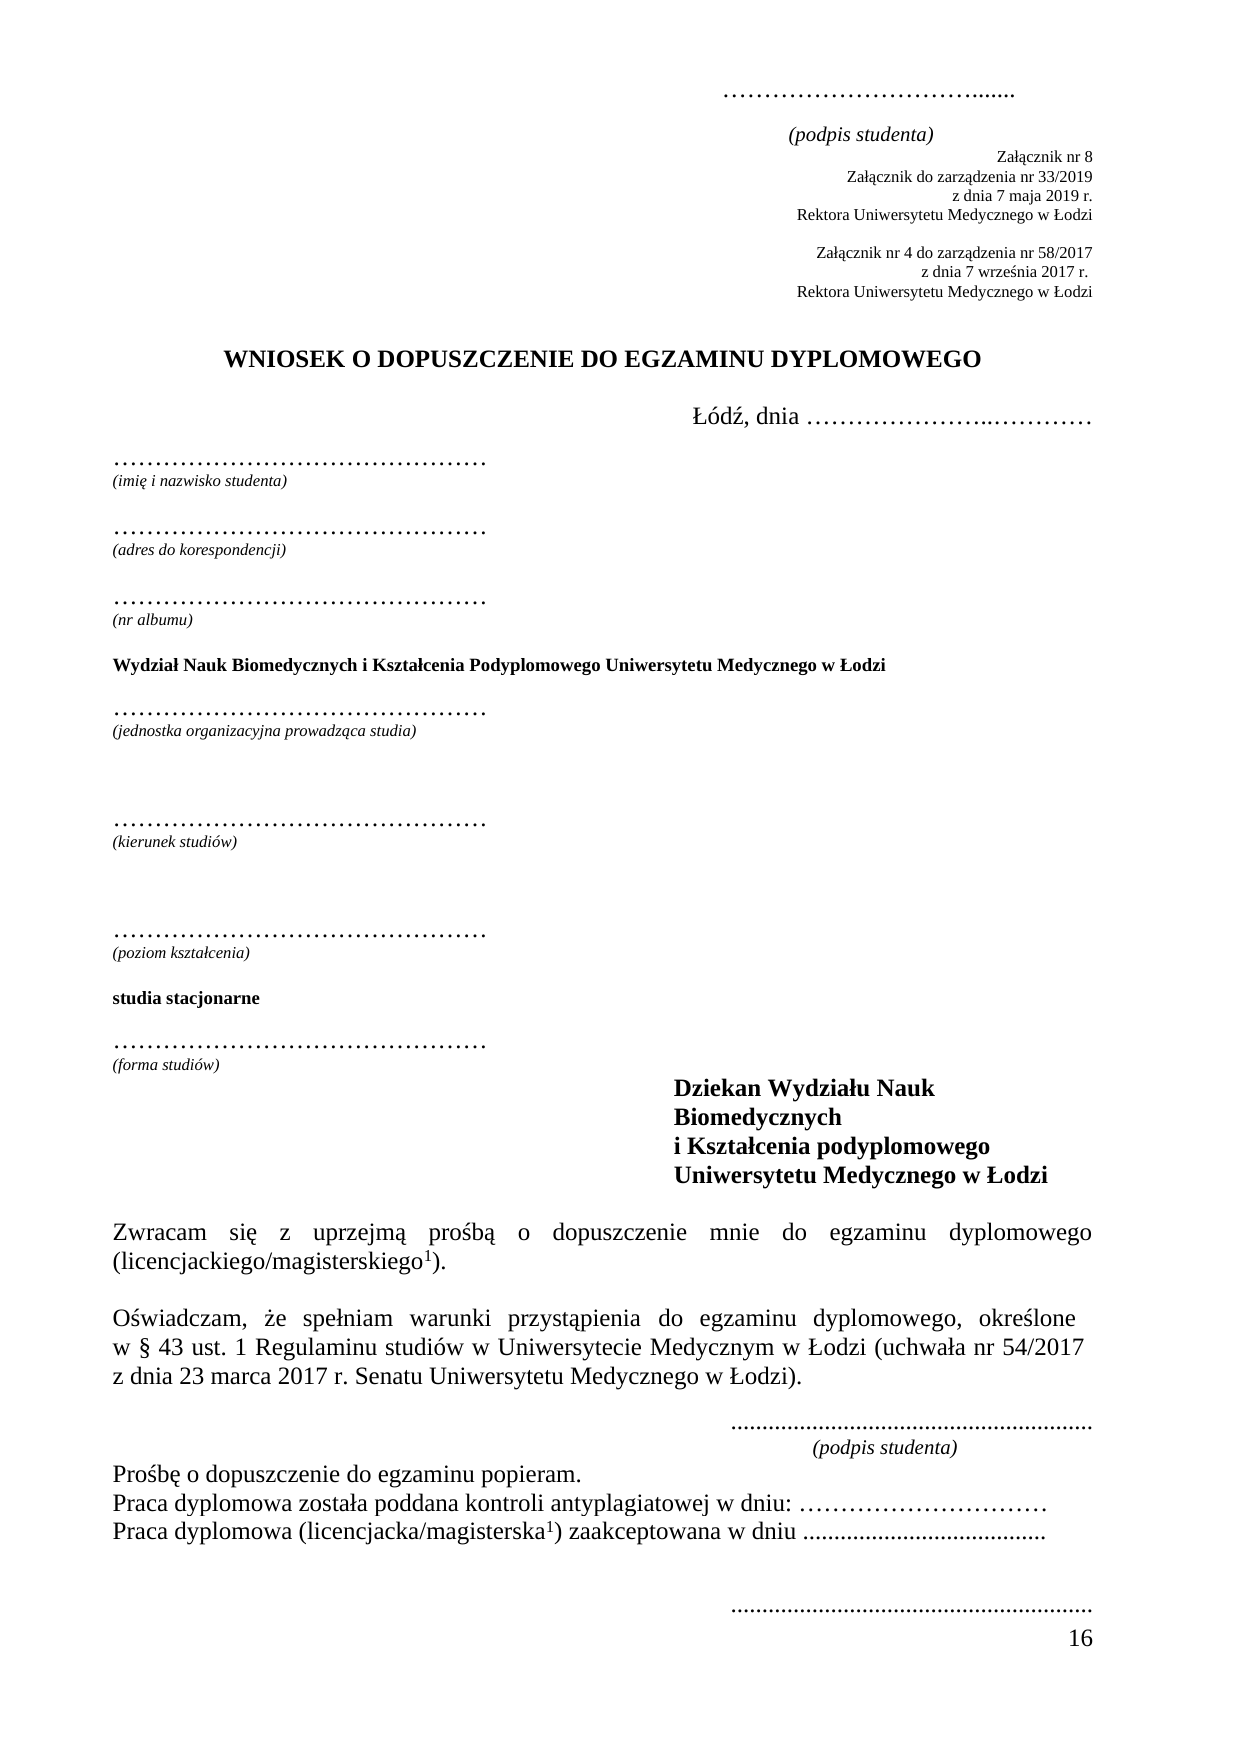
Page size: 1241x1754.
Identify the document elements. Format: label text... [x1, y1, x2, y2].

text ……………………………………… [112, 511, 1093, 540]
text .......................................................... [112, 1406, 1093, 1435]
text (forma studiów) [112, 1054, 1093, 1073]
text ……………………………………… [112, 1026, 1093, 1054]
text i Kształcenia podyplomowego [674, 1131, 1093, 1160]
text ……………………………………… [112, 803, 1093, 832]
text z dnia 7 września 2017 r. [112, 262, 1093, 281]
text ……………………………………… [112, 692, 1093, 721]
text Załącznik do zarządzenia nr 33/2019 [112, 166, 1093, 186]
text Prośbę o dopuszczenie do egzaminu popieram. [112, 1459, 1093, 1488]
text z dnia 7 maja 2019 r. [112, 186, 1093, 205]
text Zwracam się z uprzejmą prośbą o dopuszczenie mnie do egzaminu dyplomowego (licencjackiego/magisterskiego1). [112, 1217, 1093, 1275]
text ……………………………………… [112, 581, 1093, 610]
text Praca dyplomowa została poddana kontroli antyplagiatowej w dniu: ………………………… Praca dyplomowa (licencjacka/magisterska1) zaakceptowana w dniu ....................................... [112, 1488, 1093, 1545]
text (imię i nazwisko studenta) [112, 471, 1093, 490]
text (podpis studenta) [644, 119, 1093, 147]
text Oświadczam, że spełniam warunki przystąpienia do egzaminu dyplomowego, określone w § 43 ust. 1 Regulaminu studiów w Uniwersytecie Medycznym w Łodzi (uchwała nr 54/2017 z dnia 23 marca 2017 r. Senatu Uniwersytetu Medycznego w Łodzi). [112, 1303, 1093, 1390]
text (nr albumu) [112, 610, 1093, 629]
text (adres do korespondencji) [112, 540, 1093, 559]
text …………………………....... [644, 74, 1093, 102]
text .......................................................... [112, 1589, 1093, 1618]
text studia stacjonarne [112, 987, 1093, 1009]
text (kierunek studiów) [112, 832, 1093, 851]
text (poziom kształcenia) [112, 943, 1093, 962]
text (jednostka organizacyjna prowadząca studia) [112, 721, 1093, 740]
text Łódź, dnia …………………..………… [112, 401, 1093, 430]
text Rektora Uniwersytetu Medycznego w Łodzi [112, 281, 1093, 301]
text Wydział Nauk Biomedycznych i Kształcenia Podyplomowego Uniwersytetu Medycznego w Łodzi [112, 654, 1093, 675]
text ……………………………………… [112, 442, 1093, 471]
text Wniosek o dopuszczenie do egzaminu dyplomowego [112, 344, 1093, 372]
text Uniwersytetu Medycznego w Łodzi [674, 1160, 1093, 1188]
text Dziekan Wydziału Nauk Biomedycznych [674, 1073, 1093, 1131]
text (podpis studenta) [644, 1435, 1093, 1459]
text Załącznik nr 4 do zarządzenia nr 58/2017 [112, 243, 1093, 262]
text Rektora Uniwersytetu Medycznego w Łodzi [112, 205, 1093, 224]
text ……………………………………… [112, 914, 1093, 943]
text Załącznik nr 8 [112, 147, 1093, 166]
